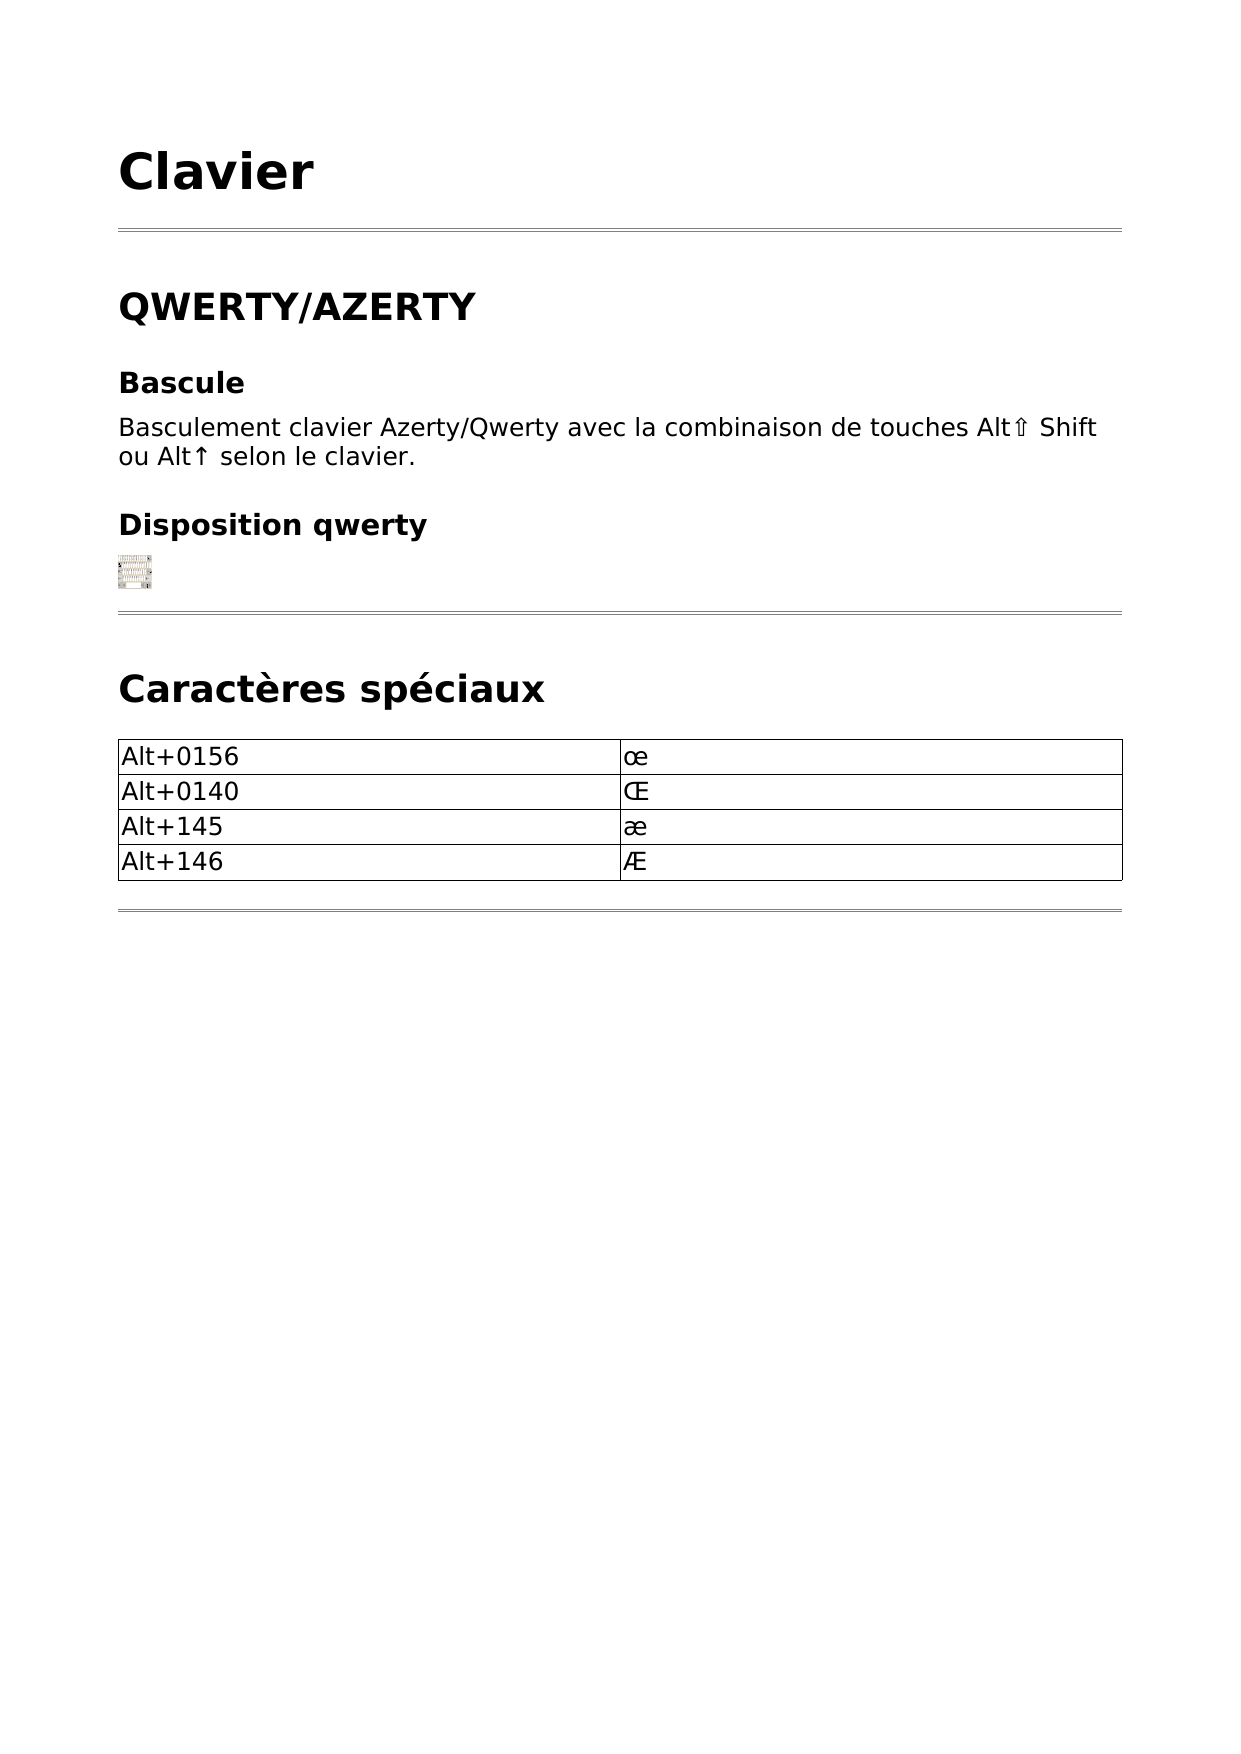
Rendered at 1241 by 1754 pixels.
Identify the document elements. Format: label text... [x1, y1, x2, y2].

table_header Alt+0156 [119, 740, 620, 774]
subtitle Disposition qwerty [118, 509, 1122, 543]
subtitle Bascule [118, 366, 1122, 400]
subtitle Clavier [118, 143, 1122, 201]
table_cell æ [621, 810, 1122, 844]
subtitle QWERTY/AZERTY [118, 285, 1122, 329]
text Basculement clavier Azerty/Qwerty avec la combinaison de touches Alt⇧ Shift ou Alt↑ selon le clavier. [118, 413, 1122, 471]
table_cell Œ [621, 775, 1122, 809]
table_cell Alt+145 [119, 810, 620, 844]
table_cell Alt+146 [119, 845, 620, 879]
table_cell Æ [621, 845, 1122, 879]
table_header œ [621, 740, 1122, 774]
table_cell Alt+0140 [119, 775, 620, 809]
subtitle Caractères spéciaux [118, 668, 1122, 712]
